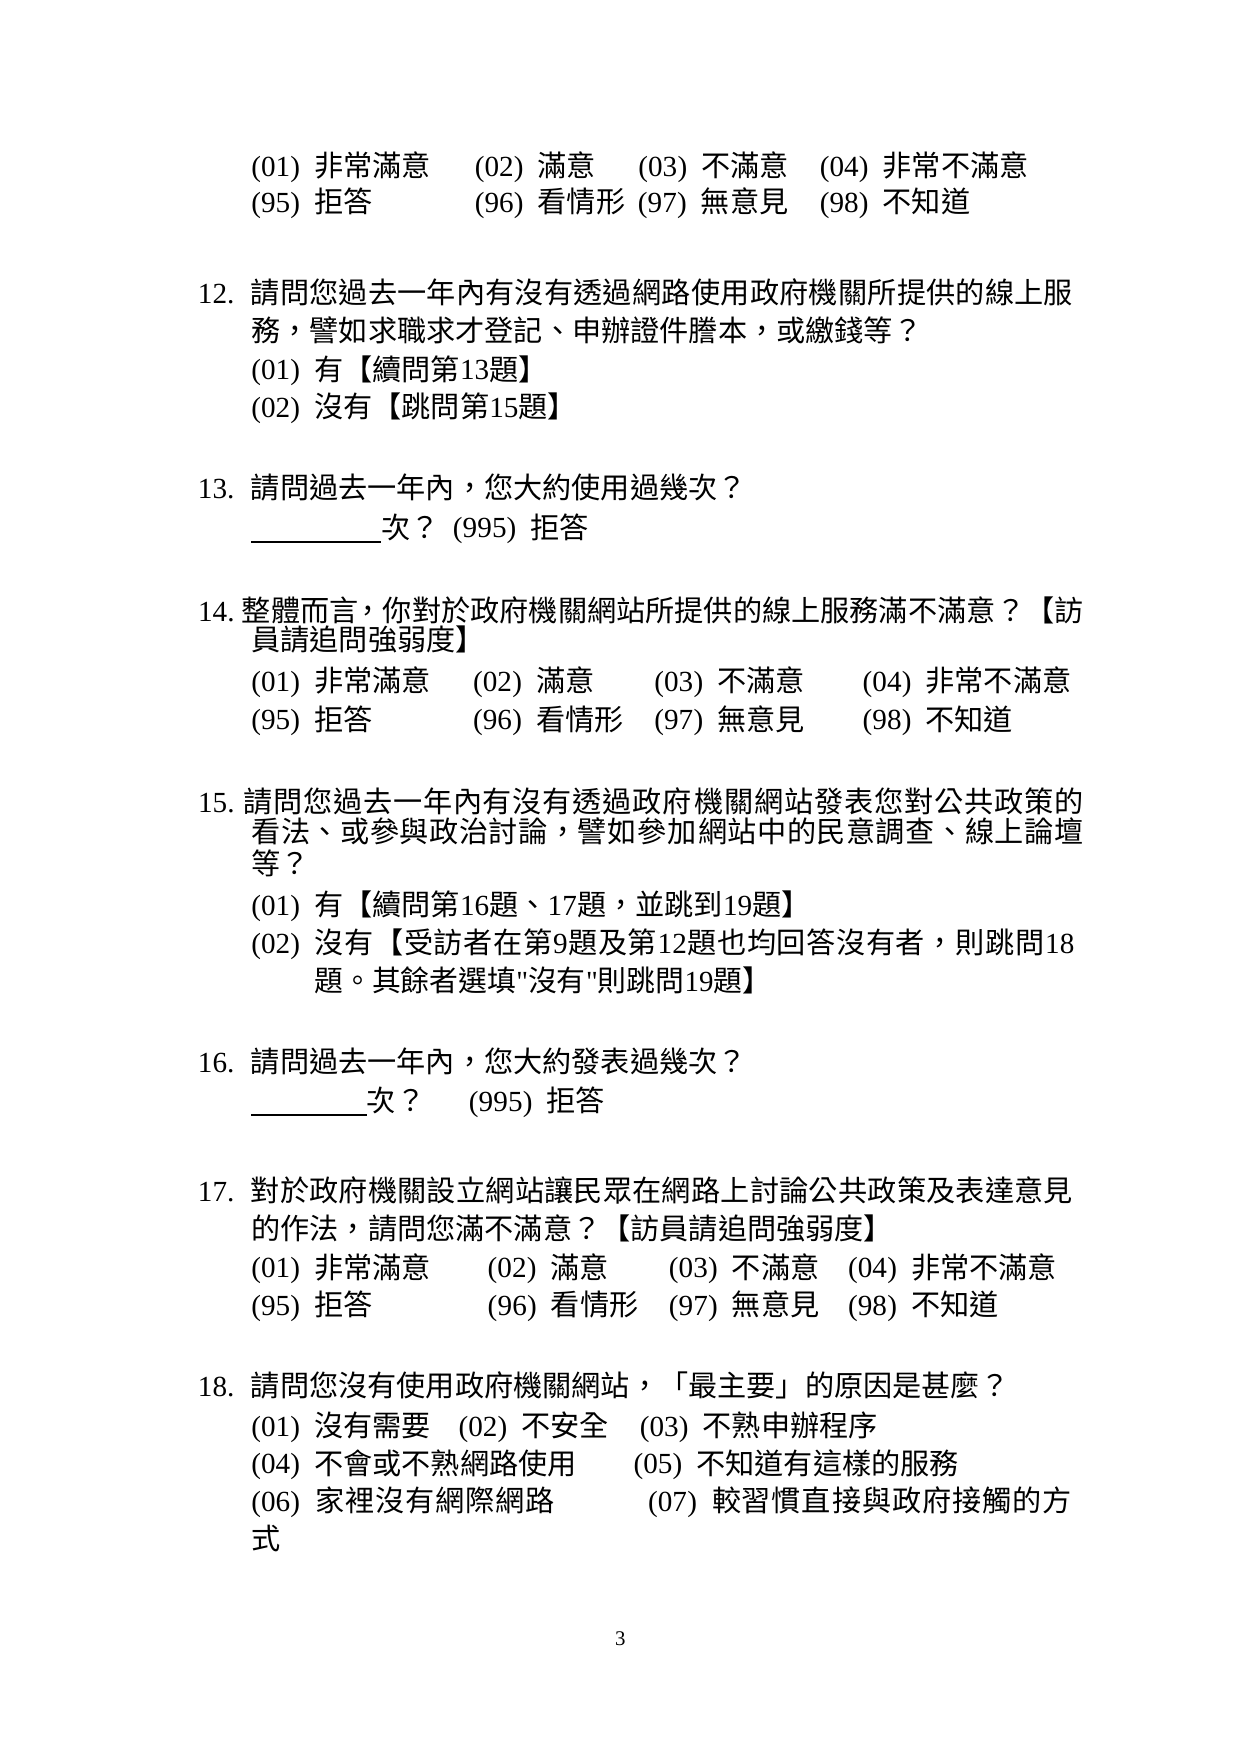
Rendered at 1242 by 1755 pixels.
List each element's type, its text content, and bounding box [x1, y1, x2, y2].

text 的作法，請問您滿不滿意？【訪員請追問強弱度】 [251, 1209, 1089, 1247]
table_cell (96) 看情形 (97) 無意見 [453, 186, 805, 229]
text (01) 沒有需要 (02) 不安全 (03) 不熟申辦程序 [251, 1405, 1089, 1442]
text (01) 非常滿意 (02) 滿意 (03) 不滿意 (04) 非常不滿意 [251, 1247, 1089, 1284]
text 15. 請問您過去一年內有沒有透過政府機關網站發表您對公共政策的 看法、或參與政治討論，譬如參加網站中的民意調查、線上論壇 等？ [198, 787, 1084, 883]
table_header (04) 非常不滿意 [805, 142, 1033, 186]
table_header (01) 非常滿意 [247, 142, 453, 186]
text (95) 拒答 (96) 看情形 (97) 無意見 (98) 不知道 [251, 698, 1089, 736]
text 16. 請問過去一年內，您大約發表過幾次？ [198, 1038, 1089, 1081]
text (02) 沒有【受訪者在第9題及第12題也均回答沒有者，則跳問18 [251, 921, 1089, 959]
text (02) 沒有【跳問第15題】 [251, 386, 1089, 424]
text 次？ (995) 拒答 [251, 1081, 1089, 1117]
text 17. 對於政府機關設立網站讓民眾在網路上討論公共政策及表達意見 [198, 1172, 1089, 1209]
text 務，譬如求職求才登記、申辦證件謄本，或繳錢等？ [251, 311, 1089, 349]
text (95) 拒答 (96) 看情形 (97) 無意見 (98) 不知道 [251, 1284, 1089, 1322]
table_cell (95) 拒答 [247, 186, 453, 229]
text 13. 請問過去一年內，您大約使用過幾次？ [198, 465, 1089, 507]
text 18. 請問您沒有使用政府機關網站，「最主要」的原因是甚麼？ [198, 1363, 1089, 1405]
text (01) 非常滿意 (02) 滿意 (03) 不滿意 (04) 非常不滿意 [251, 659, 1089, 698]
text 次？ (995) 拒答 [251, 507, 1089, 544]
text 題。其餘者選填"沒有"則跳問19題】 [306, 959, 779, 997]
table_header (02) 滿意 (03) 不滿意 [453, 142, 805, 186]
text 14. 整體而言，你對於政府機關網站所提供的線上服務滿不滿意？【訪 員請追問強弱度】 [198, 596, 1084, 659]
text (01) 有【續問第13題】 [251, 349, 1089, 386]
table_cell (98) 不知道 [805, 186, 1033, 229]
text (01) 有【續問第16題、17題，並跳到19題】 [251, 883, 1089, 921]
text (06) 家裡沒有網際網路 (07) 較習慣直接與政府接觸的方 式 [251, 1481, 1084, 1557]
text (04) 不會或不熟網路使用 (05) 不知道有這樣的服務 [251, 1442, 1089, 1480]
text 12. 請問您過去一年內有沒有透過網路使用政府機關所提供的線上服 [198, 274, 1089, 311]
